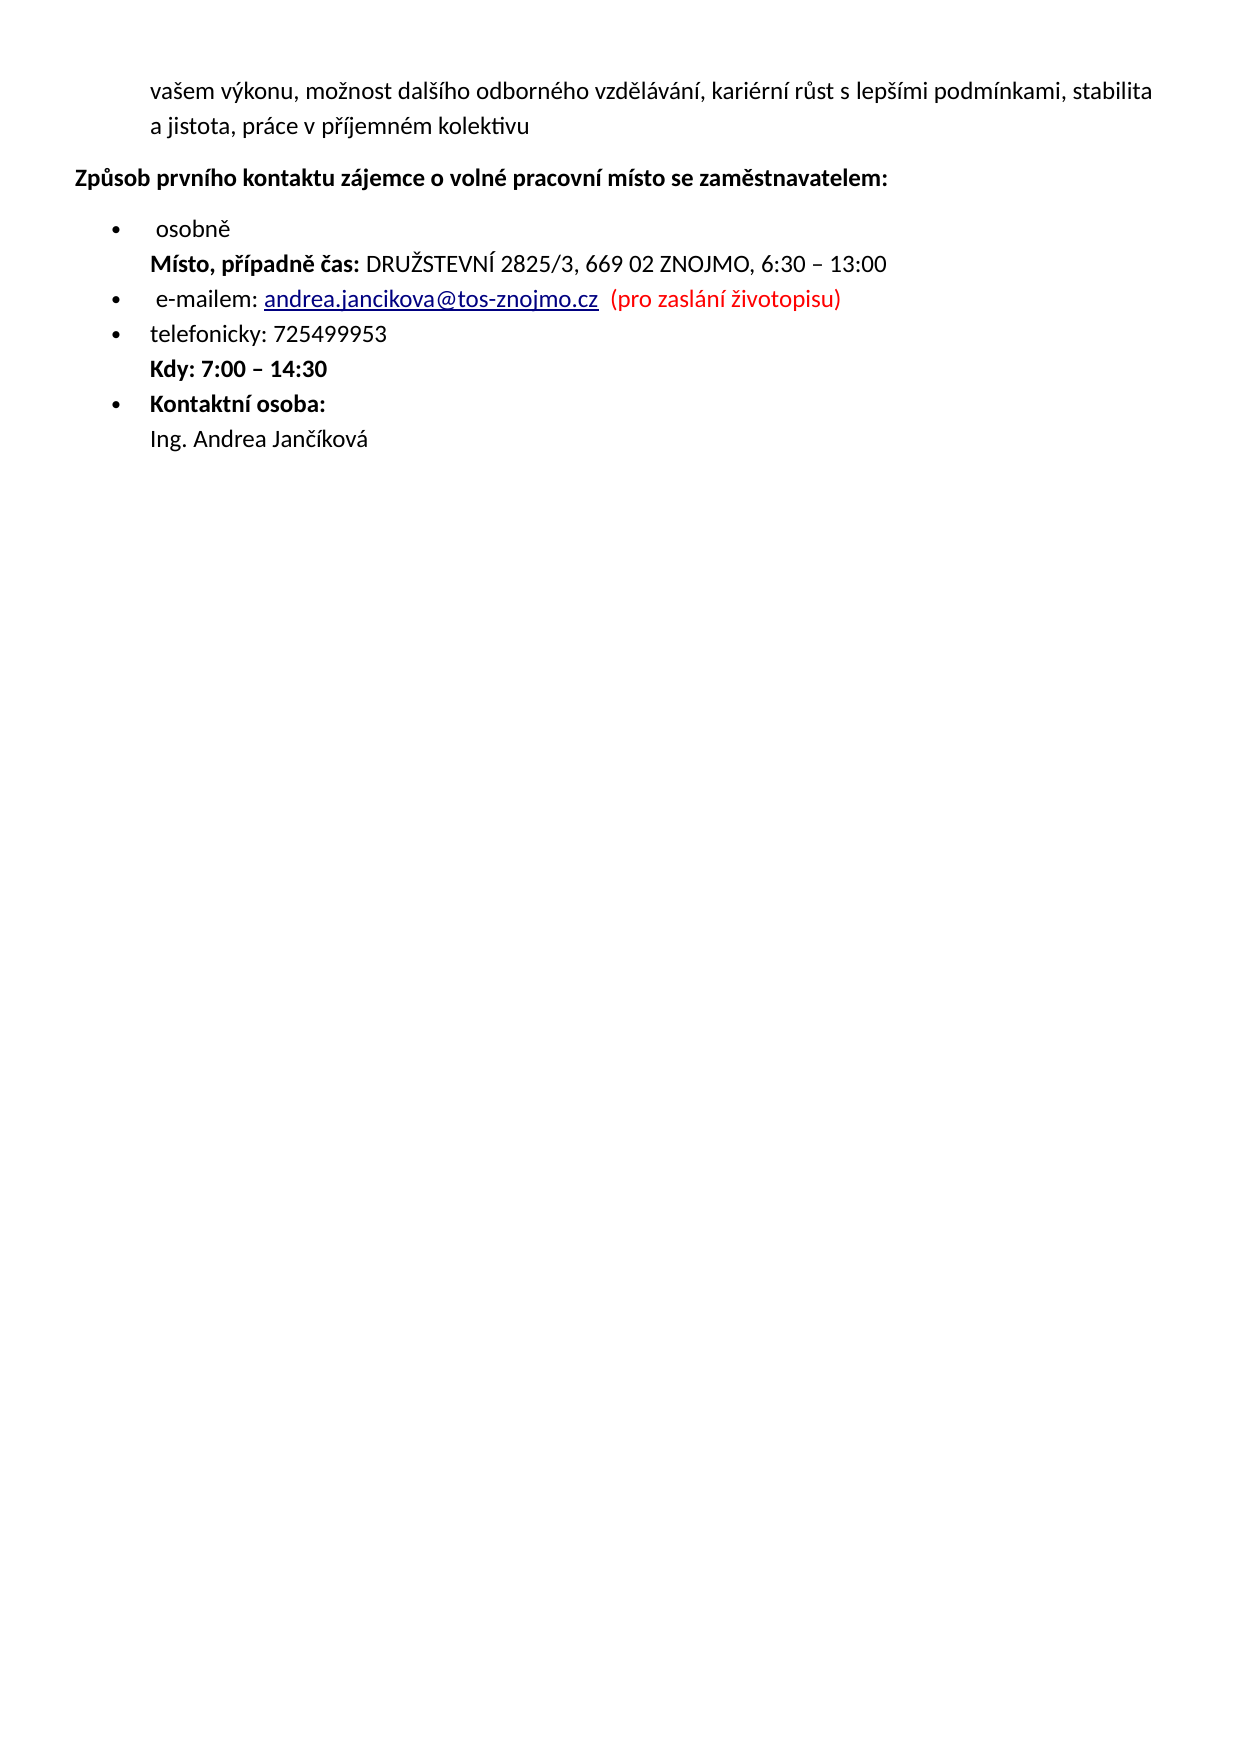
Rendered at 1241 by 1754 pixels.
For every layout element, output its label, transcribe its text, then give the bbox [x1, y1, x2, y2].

list osobně Místo, případně čas: DRUŽSTEVNÍ 2825/3, 669 02 ZNOJMO, 6:30 – 13:00 [112, 213, 1165, 279]
text Způsob prvního kontaktu zájemce o volné pracovní místo se zaměstnavatelem: [75, 162, 1165, 192]
list vašem výkonu, možnost dalšího odborného vzdělávání, kariérní růst s lepšími podmínkami, stabilita a jistota, práce v příjemném kolektivu [112, 75, 1165, 141]
list telefonicky: 725499953 Kdy: 7:00 – 14:30 [112, 318, 1165, 384]
list e-mailem: andrea.jancikova@tos-znojmo.cz (pro zaslání životopisu) [112, 283, 1165, 314]
list Kontaktní osoba: Ing. Andrea Jančíková [112, 388, 1165, 489]
